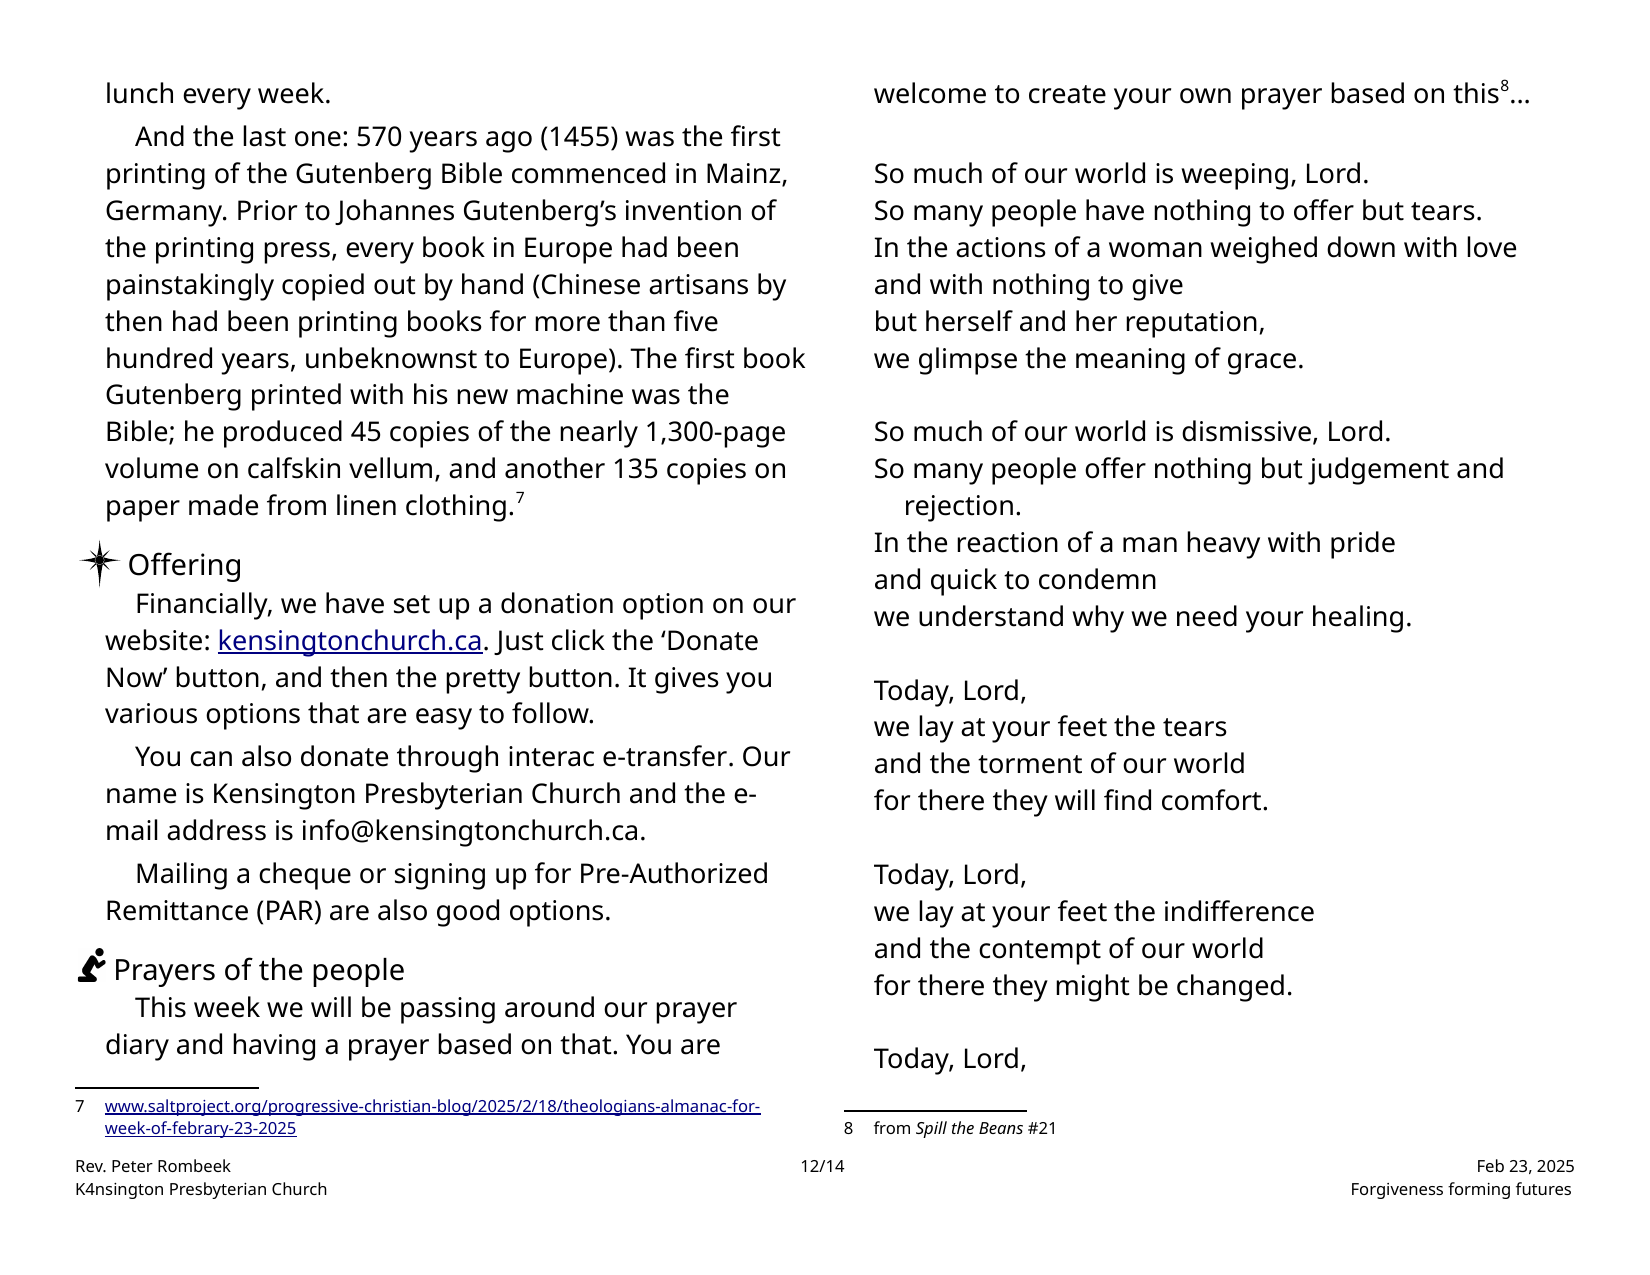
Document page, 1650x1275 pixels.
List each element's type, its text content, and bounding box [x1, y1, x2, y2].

text we lay at your feet the tears [874, 708, 1575, 745]
text we understand why we need your healing. [874, 597, 1575, 634]
text And the last one: 570 years ago (1455) was the first printing of the Gutenberg Bible commenced in Mainz, Germany. Prior to Johannes Gutenberg’s invention of the printing press, every book in Europe had been painstakingly copied out by hand (Chinese artisans by then had been printing books for more than five hundred years, unbeknownst to Europe). The first book Gutenberg printed with his new machine was the Bible; he produced 45 copies of the nearly 1,300-page volume on calfskin vellum, and another 135 copies on paper made from linen clothing. [105, 118, 806, 523]
text www.saltproject.org/progressive-christian-blog/2025/2/18/theologians-almanac-for-week-of-febrary-23-2025 [75, 1094, 806, 1139]
text but herself and her reputation, [874, 302, 1575, 339]
text Mailing a cheque or signing up for Pre-Authorized Remittance (PAR) are also good options. [105, 854, 806, 928]
text welcome to create your own prayer based on this... [874, 75, 1575, 112]
text Today, Lord, [874, 1040, 1575, 1077]
text So much of our world is weeping, Lord. [874, 155, 1575, 192]
text we glimpse the meaning of grace. [874, 339, 1575, 376]
text Today, Lord, [874, 671, 1575, 708]
subtitle Offering [101, 544, 806, 584]
text So much of our world is dismissive, Lord. [874, 413, 1575, 450]
text and the contempt of our world [874, 929, 1575, 966]
subtitle [75, 544, 99, 584]
text In the actions of a woman weighed down with love [874, 228, 1575, 265]
text Financially, we have set up a donation option on our website: kensingtonchurch.ca. Just click the ‘Donate Now’ button, and then the pretty button. It gives you various options that are easy to follow. [105, 584, 806, 732]
text So many people offer nothing but judgement and rejection. [874, 450, 1575, 523]
text and quick to condemn [874, 560, 1575, 597]
subtitle Prayers of the people [75, 949, 806, 989]
text lunch every week. [105, 75, 806, 112]
text we lay at your feet the indifference [874, 892, 1575, 929]
text from Spill the Beans #21 [844, 1117, 1575, 1139]
text This week we will be passing around our prayer diary and having a prayer based on that. You are [105, 989, 806, 1063]
text Today, Lord, [874, 855, 1575, 892]
text and the torment of our world [874, 745, 1575, 782]
text In the reaction of a man heavy with pride [874, 523, 1575, 560]
text for there they might be changed. [874, 966, 1575, 1003]
text and with nothing to give [874, 265, 1575, 302]
text You can also donate through interac e-transfer. Our name is Kensington Presbyterian Church and the e-mail address is info@kensingtonchurch.ca. [105, 738, 806, 848]
text So many people have nothing to offer but tears. [874, 192, 1575, 228]
text for there they will find comfort. [874, 782, 1575, 818]
picture [77, 948, 106, 982]
